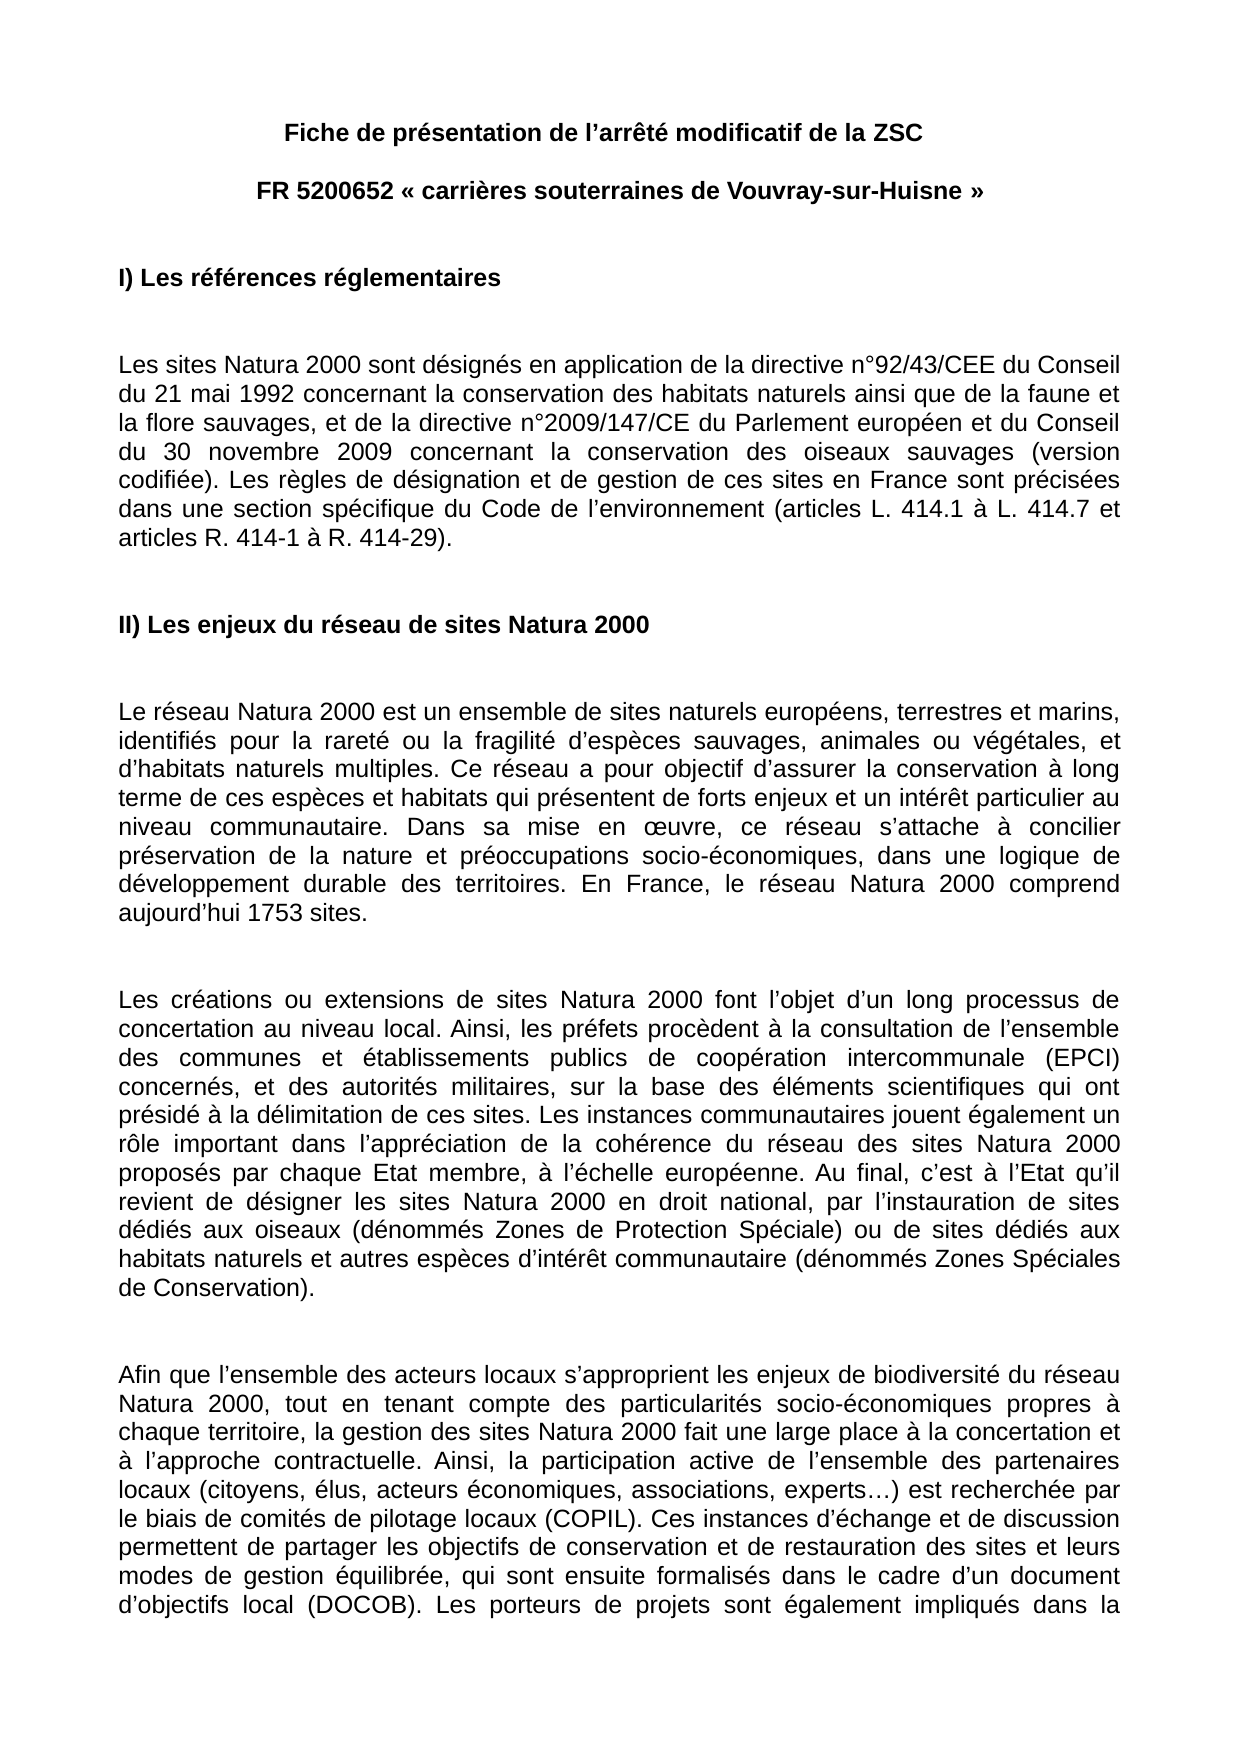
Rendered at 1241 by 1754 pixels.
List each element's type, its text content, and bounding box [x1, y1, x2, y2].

text FR 5200652 « carrières souterraines de Vouvray-sur-Huisne » [118, 176, 1122, 205]
text Les sites Natura 2000 sont désignés en application de la directive n°92/43/CEE du Conseil du 21 mai 1992 concernant la conservation des habitats naturels ainsi que de la faune et la flore sauvages, et de la directive n°2009/147/CE du Parlement européen et du Conseil du 30 novembre 2009 concernant la conservation des oiseaux sauvages (version codifiée). Les règles de désignation et de gestion de ces sites en France sont précisées dans une section spécifique du Code de l’environnement (articles L. 414.1 à L. 414.7 et articles R. 414-1 à R. 414-29). [118, 350, 1122, 551]
text I) Les références réglementaires [118, 263, 1122, 292]
text Fiche de présentation de l’arrêté modificatif de la ZSC [85, 118, 1122, 147]
text Les créations ou extensions de sites Natura 2000 font l’objet d’un long processus de concertation au niveau local. Ainsi, les préfets procèdent à la consultation de l’ensemble des communes et établissements publics de coopération intercommunale (EPCI) concernés, et des autorités militaires, sur la base des éléments scientifiques qui ont présidé à la délimitation de ces sites. Les instances communautaires jouent également un rôle important dans l’appréciation de la cohérence du réseau des sites Natura 2000 proposés par chaque Etat membre, à l’échelle européenne. Au final, c’est à l’Etat qu’il revient de désigner les sites Natura 2000 en droit national, par l’instauration de sites dédiés aux oiseaux (dénommés Zones de Protection Spéciale) ou de sites dédiés aux habitats naturels et autres espèces d’intérêt communautaire (dénommés Zones Spéciales de Conservation). [118, 985, 1122, 1301]
text Le réseau Natura 2000 est un ensemble de sites naturels européens, terrestres et marins, identifiés pour la rareté ou la fragilité d’espèces sauvages, animales ou végétales, et d’habitats naturels multiples. Ce réseau a pour objectif d’assurer la conservation à long terme de ces espèces et habitats qui présentent de forts enjeux et un intérêt particulier au niveau communautaire. Dans sa mise en œuvre, ce réseau s’attache à concilier préservation de la nature et préoccupations socio-économiques, dans une logique de développement durable des territoires. En France, le réseau Natura 2000 comprend aujourd’hui 1753 sites. [118, 697, 1122, 927]
text II) Les enjeux du réseau de sites Natura 2000 [118, 610, 1122, 638]
text Afin que l’ensemble des acteurs locaux s’approprient les enjeux de biodiversité du réseau Natura 2000, tout en tenant compte des particularités socio-économiques propres à chaque territoire, la gestion des sites Natura 2000 fait une large place à la concertation et à l’approche contractuelle. Ainsi, la participation active de l’ensemble des partenaires locaux (citoyens, élus, acteurs économiques, associations, experts…) est recherchée par le biais de comités de pilotage locaux (COPIL). Ces instances d’échange et de discussion permettent de partager les objectifs de conservation et de restauration des sites et leurs modes de gestion équilibrée, qui sont ensuite formalisés dans le cadre d’un document d’objectifs local (DOCOB). Les porteurs de projets sont également impliqués dans la [118, 1360, 1122, 1618]
